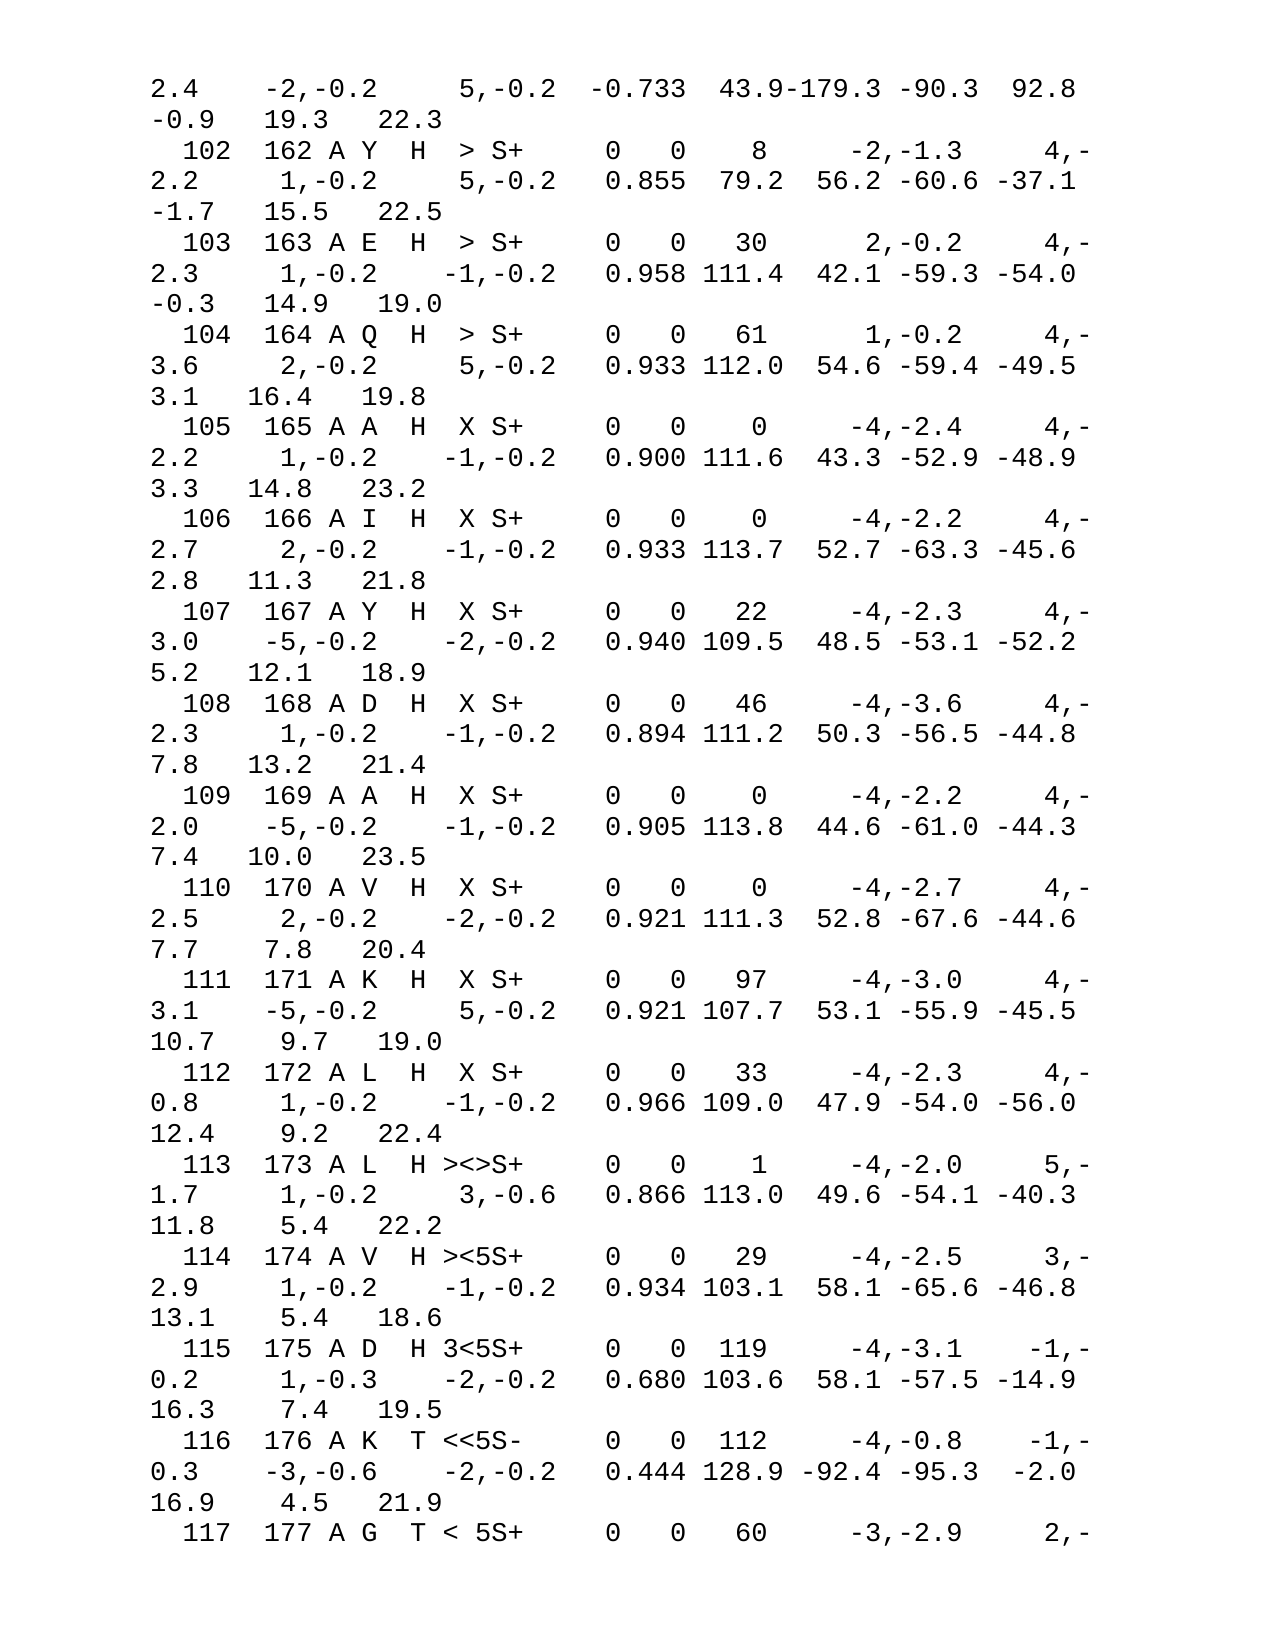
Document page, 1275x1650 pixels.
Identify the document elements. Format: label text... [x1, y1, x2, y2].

text 111 171 A K H X S+ 0 0 97 -4,-3.0 4,-3.1 -5,-0.2 5,-0.2 0.921 107.7 53.1 -55.9 -45.5 10.7 9.7 19.0 [150, 966, 1125, 1058]
text 114 174 A V H ><5S+ 0 0 29 -4,-2.5 3,-2.9 1,-0.2 -1,-0.2 0.934 103.1 58.1 -65.6 -46.8 13.1 5.4 18.6 [150, 1243, 1125, 1335]
text 115 175 A D H 3<5S+ 0 0 119 -4,-3.1 -1,-0.2 1,-0.3 -2,-0.2 0.680 103.6 58.1 -57.5 -14.9 16.3 7.4 19.5 [150, 1335, 1125, 1427]
text 103 163 A E H > S+ 0 0 30 2,-0.2 4,-2.3 1,-0.2 -1,-0.2 0.958 111.4 42.1 -59.3 -54.0 -0.3 14.9 19.0 [150, 229, 1125, 321]
text 104 164 A Q H > S+ 0 0 61 1,-0.2 4,-3.6 2,-0.2 5,-0.2 0.933 112.0 54.6 -59.4 -49.5 3.1 16.4 19.8 [150, 321, 1125, 413]
text 2.4 -2,-0.2 5,-0.2 -0.733 43.9-179.3 -90.3 92.8 -0.9 19.3 22.3 [150, 75, 1125, 136]
text 107 167 A Y H X S+ 0 0 22 -4,-2.3 4,-3.0 -5,-0.2 -2,-0.2 0.940 109.5 48.5 -53.1 -52.2 5.2 12.1 18.9 [150, 597, 1125, 689]
text 102 162 A Y H > S+ 0 0 8 -2,-1.3 4,-2.2 1,-0.2 5,-0.2 0.855 79.2 56.2 -60.6 -37.1 -1.7 15.5 22.5 [150, 136, 1125, 229]
text 106 166 A I H X S+ 0 0 0 -4,-2.2 4,-2.7 2,-0.2 -1,-0.2 0.933 113.7 52.7 -63.3 -45.6 2.8 11.3 21.8 [150, 505, 1125, 597]
text 109 169 A A H X S+ 0 0 0 -4,-2.2 4,-2.0 -5,-0.2 -1,-0.2 0.905 113.8 44.6 -61.0 -44.3 7.4 10.0 23.5 [150, 782, 1125, 874]
text 112 172 A L H X S+ 0 0 33 -4,-2.3 4,-0.8 1,-0.2 -1,-0.2 0.966 109.0 47.9 -54.0 -56.0 12.4 9.2 22.4 [150, 1058, 1125, 1151]
text 117 177 A G T < 5S+ 0 0 60 -3,-2.9 2,- [150, 1519, 1125, 1550]
text 110 170 A V H X S+ 0 0 0 -4,-2.7 4,-2.5 2,-0.2 -2,-0.2 0.921 111.3 52.8 -67.6 -44.6 7.7 7.8 20.4 [150, 874, 1125, 966]
text 105 165 A A H X S+ 0 0 0 -4,-2.4 4,-2.2 1,-0.2 -1,-0.2 0.900 111.6 43.3 -52.9 -48.9 3.3 14.8 23.2 [150, 413, 1125, 505]
text 116 176 A K T <<5S- 0 0 112 -4,-0.8 -1,-0.3 -3,-0.6 -2,-0.2 0.444 128.9 -92.4 -95.3 -2.0 16.9 4.5 21.9 [150, 1427, 1125, 1519]
text 113 173 A L H ><>S+ 0 0 1 -4,-2.0 5,-1.7 1,-0.2 3,-0.6 0.866 113.0 49.6 -54.1 -40.3 11.8 5.4 22.2 [150, 1151, 1125, 1243]
text 108 168 A D H X S+ 0 0 46 -4,-3.6 4,-2.3 1,-0.2 -1,-0.2 0.894 111.2 50.3 -56.5 -44.8 7.8 13.2 21.4 [150, 689, 1125, 782]
